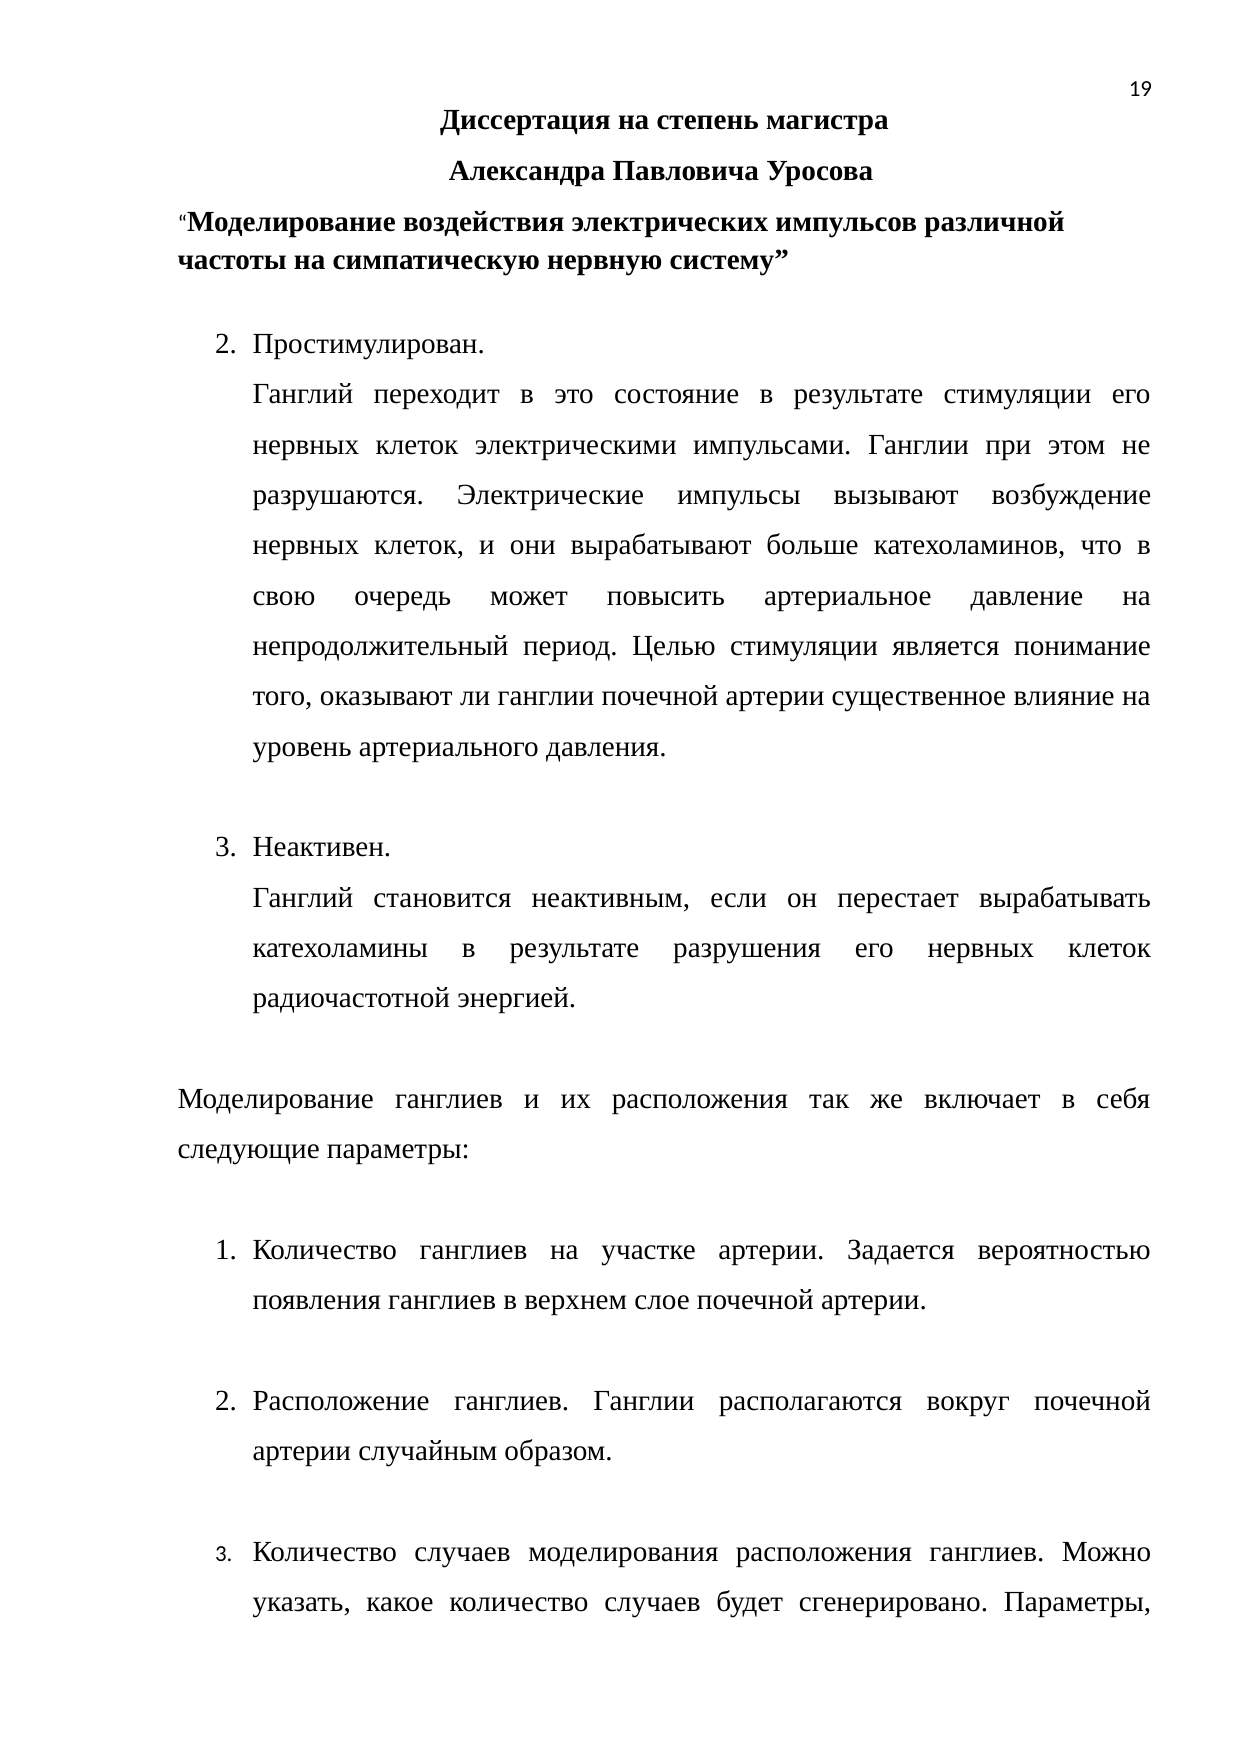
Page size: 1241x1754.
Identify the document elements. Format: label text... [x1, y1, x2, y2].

list Количество случаев моделирования расположения ганглиев. Можно указать, какое количество случаев будет сгенерировано. Параметры, [215, 1534, 1152, 1618]
list Количество ганглиев на участке артерии. Задается вероятностью появления ганглиев в верхнем слое почечной артерии. [215, 1232, 1152, 1316]
text Ганглий переходит в это состояние в результате стимуляции его нервных клеток электрическими импульсами. Ганглии при этом не разрушаются. Электрические импульсы вызывают возбуждение нервных клеток, и они вырабатывают больше катехоламинов, что в свою очередь может повысить артериальное давление на непродолжительный период. Целью стимуляции является понимание того, оказывают ли ганглии почечной артерии существенное влияние на уровень артериального давления. [252, 377, 1152, 762]
list Неактивен. [215, 829, 1152, 863]
text Ганглий становится неактивным, если он перестает вырабатывать катехоламины в результате разрушения его нервных клеток радиочастотной энергией. [252, 880, 1152, 1014]
list Простимулирован. [215, 326, 1152, 360]
list Расположение ганглиев. Ганглии располагаются вокруг почечной артерии случайным образом. [215, 1383, 1152, 1467]
text Моделирование ганглиев и их расположения так же включает в себя следующие параметры: [177, 1081, 1152, 1165]
